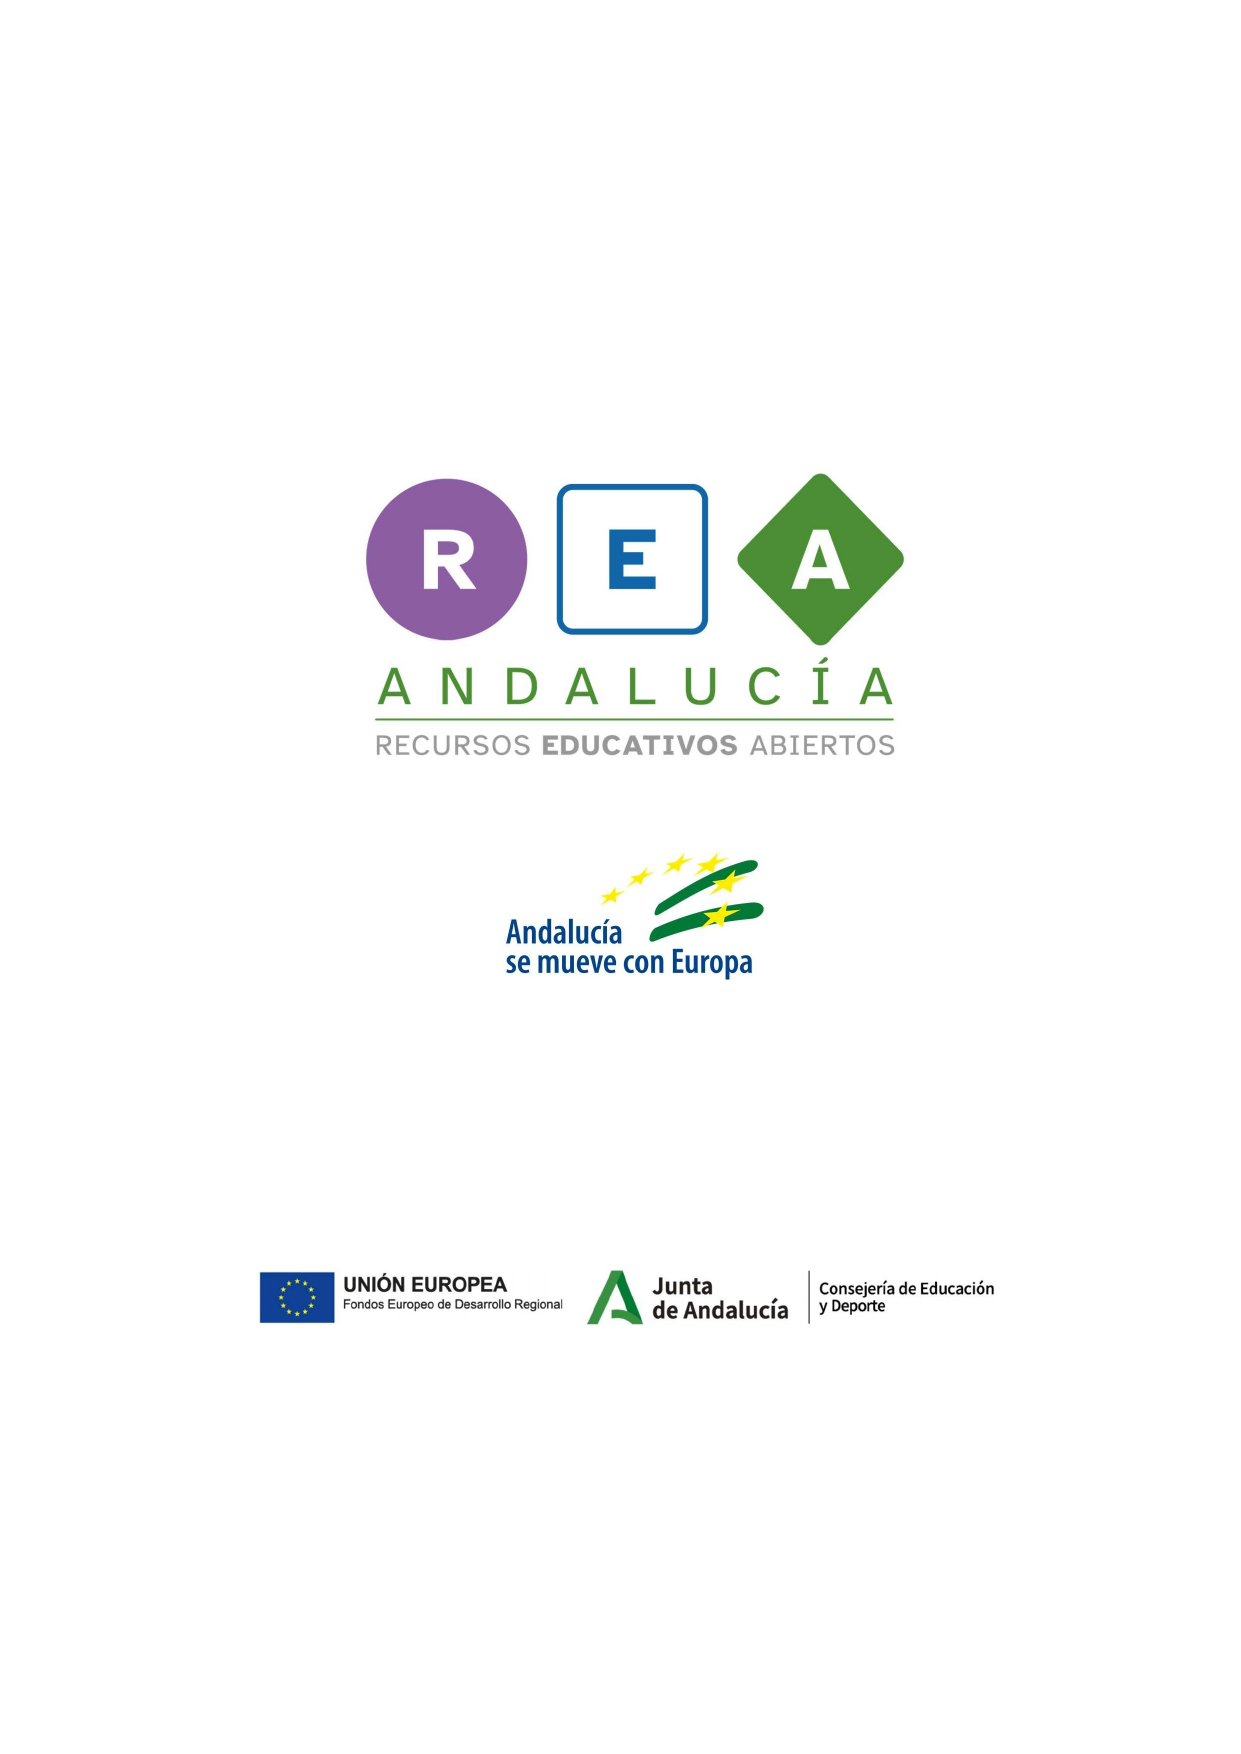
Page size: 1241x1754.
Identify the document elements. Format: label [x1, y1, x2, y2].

picture [363, 470, 909, 980]
picture [256, 1269, 996, 1325]
